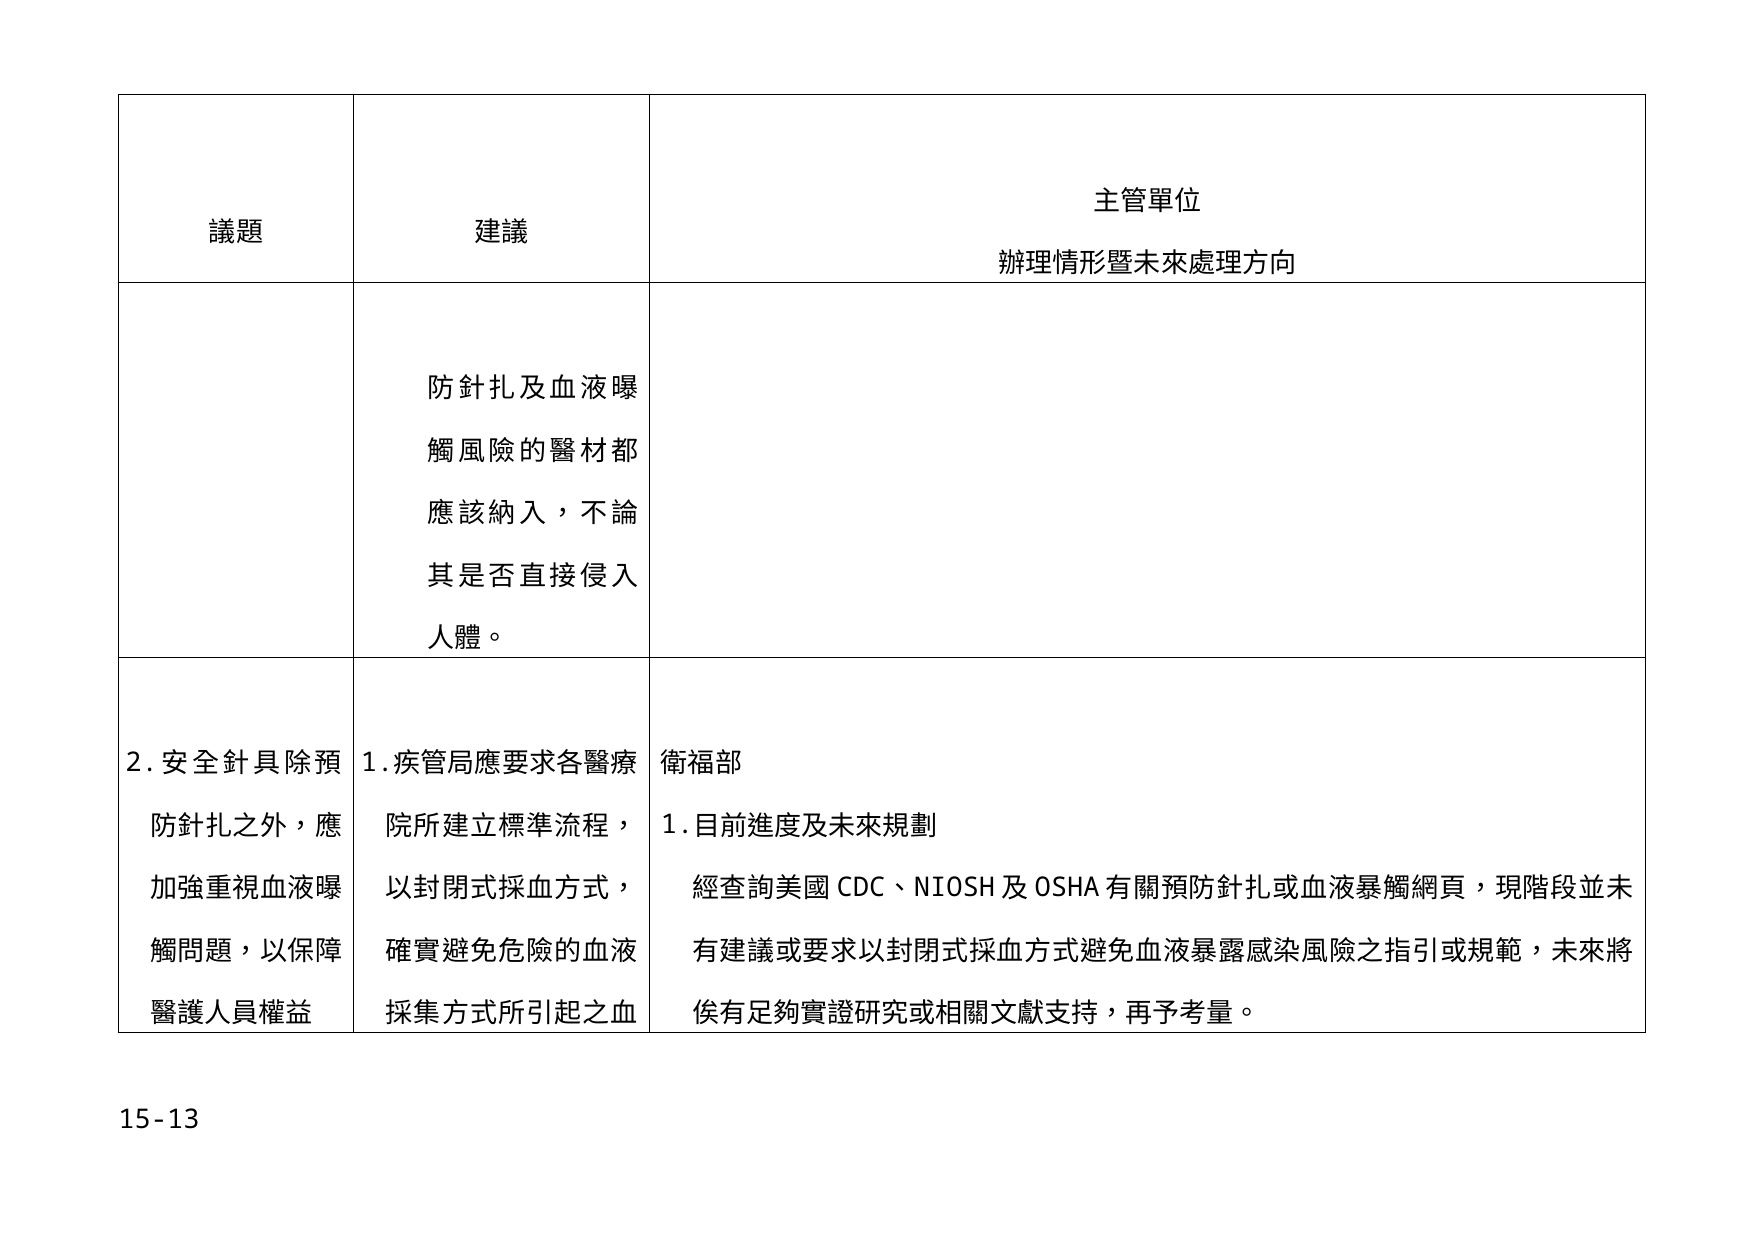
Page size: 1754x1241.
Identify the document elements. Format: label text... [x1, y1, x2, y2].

table_cell [119, 283, 353, 657]
table_header 主管單位 辦理情形暨未來處理方向 [650, 95, 1645, 282]
table_cell 衛福部 1.目前進度及未來規劃 經查詢美國CDC、NIOSH及OSHA有關預防針扎或血液暴觸網頁，現階段並未有建議或要求以封閉式採血方式避免血液暴露感染風險之指引或規範，未來將俟有足夠實證研究或相關文獻支持，再予考量。 [650, 658, 1645, 1032]
table_header 議題 [119, 95, 353, 282]
table_cell 2.安全針具除預防針扎之外，應加強重視血液曝觸問題，以保障醫護人員權益 [119, 658, 353, 1032]
table_cell 防針扎及血液曝觸風險的醫材都應該納入，不論其是否直接侵入人體。 [354, 283, 649, 657]
table_header 建議 [354, 95, 649, 282]
table_cell [650, 283, 1645, 657]
table_cell 1.疾管局應要求各醫療院所建立標準流程，以封閉式採血方式，確實避免危險的血液採集方式所引起之血 [354, 658, 649, 1032]
